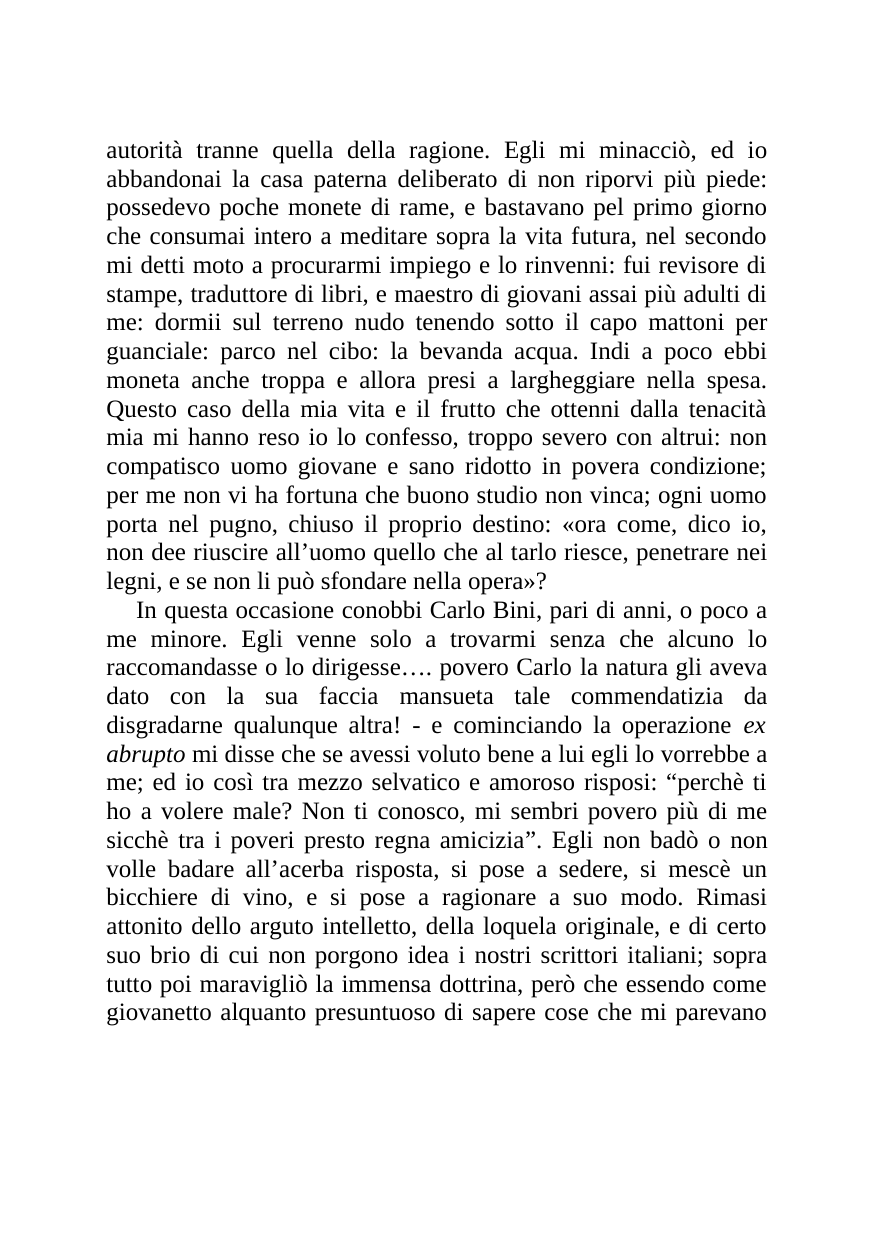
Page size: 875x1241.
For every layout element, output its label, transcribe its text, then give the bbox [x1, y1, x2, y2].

text autorità tranne quella della ragione. Egli mi minacciò, ed io abbandonai la casa paterna deliberato di non riporvi più piede: possedevo poche monete di rame, e bastavano pel primo giorno che consumai intero a meditare sopra la vita futura, nel secondo mi detti moto a procurarmi impiego e lo rinvenni: fui revisore di stampe, traduttore di libri, e maestro di giovani assai più adulti di me: dormii sul terreno nudo tenendo sotto il capo mattoni per guanciale: parco nel cibo: la bevanda acqua. Indi a poco ebbi moneta anche troppa e allora presi a largheggiare nella spesa. Questo caso della mia vita e il frutto che ottenni dalla tenacità mia mi hanno reso io lo confesso, troppo severo con altrui: non compatisco uomo giovane e sano ridotto in povera condizione; per me non vi ha fortuna che buono studio non vinca; ogni uomo porta nel pugno, chiuso il proprio destino: «ora come, dico io, non dee riuscire all’uomo quello che al tarlo riesce, penetrare nei legni, e se non li può sfondare nella opera»? [106, 135, 768, 595]
text In questa occasione conobbi Carlo Bini, pari di anni, o poco a me minore. Egli venne solo a trovarmi senza che alcuno lo raccomandasse o lo dirigesse…. povero Carlo la natura gli aveva dato con la sua faccia mansueta tale commendatizia da disgradarne qualunque altra! - e cominciando la operazione ex abrupto mi disse che se avessi voluto bene a lui egli lo vorrebbe a me; ed io così tra mezzo selvatico e amoroso risposi: “perchè ti ho a volere male? Non ti conosco, mi sembri povero più di me sicchè tra i poveri presto regna amicizia”. Egli non badò o non volle badare all’acerba risposta, si pose a sedere, si mescè un bicchiere di vino, e si pose a ragionare a suo modo. Rimasi attonito dello arguto intelletto, della loquela originale, e di certo suo brio di cui non porgono idea i nostri scrittori italiani; sopra tutto poi maravigliò la immensa dottrina, però che essendo come giovanetto alquanto presuntuoso di sapere cose che mi parevano [106, 595, 768, 1026]
